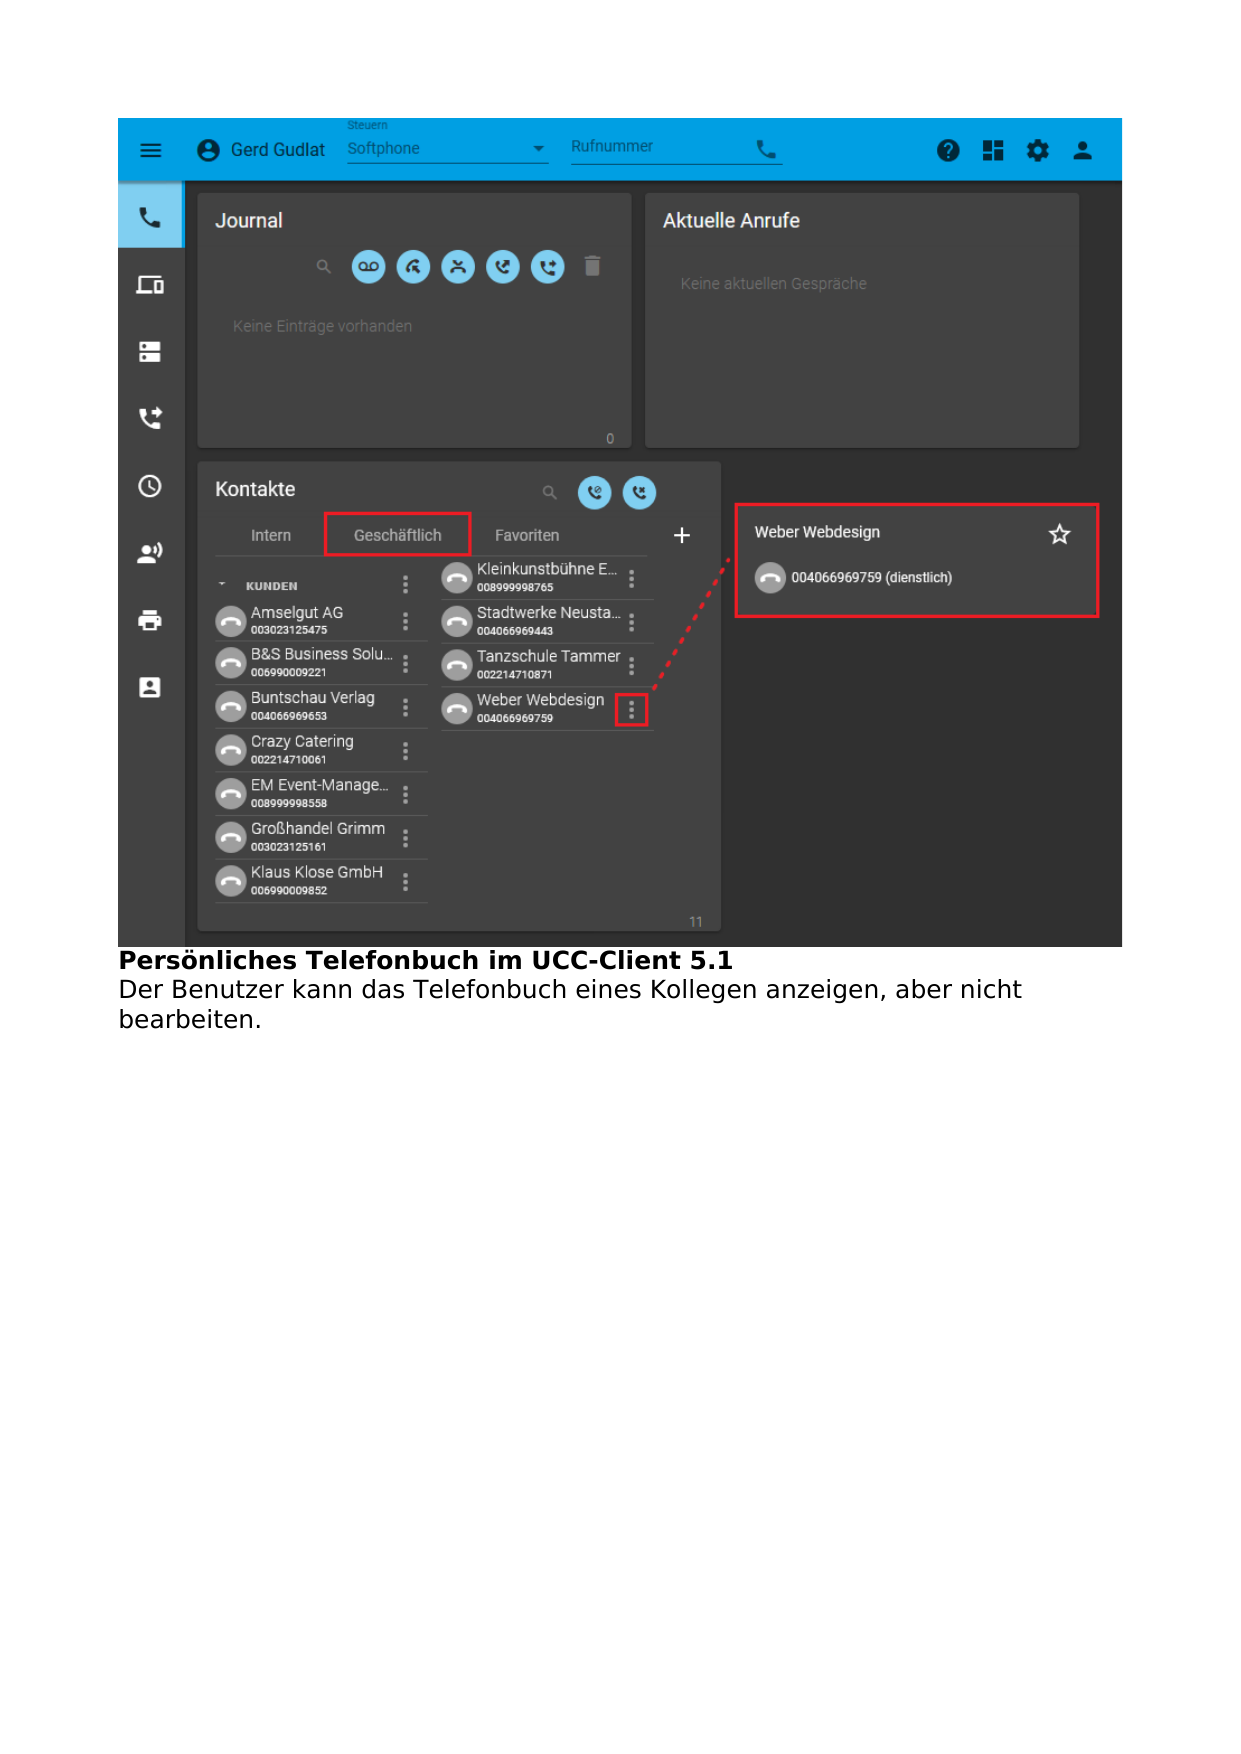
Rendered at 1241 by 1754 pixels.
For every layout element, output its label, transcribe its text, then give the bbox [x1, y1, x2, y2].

text Persönliches Telefonbuch im UCC-Client 5.1 Der Benutzer kann das Telefonbuch eines Kollegen anzeigen, aber nicht bearbeiten. [118, 947, 1122, 1034]
picture [118, 181, 1123, 947]
